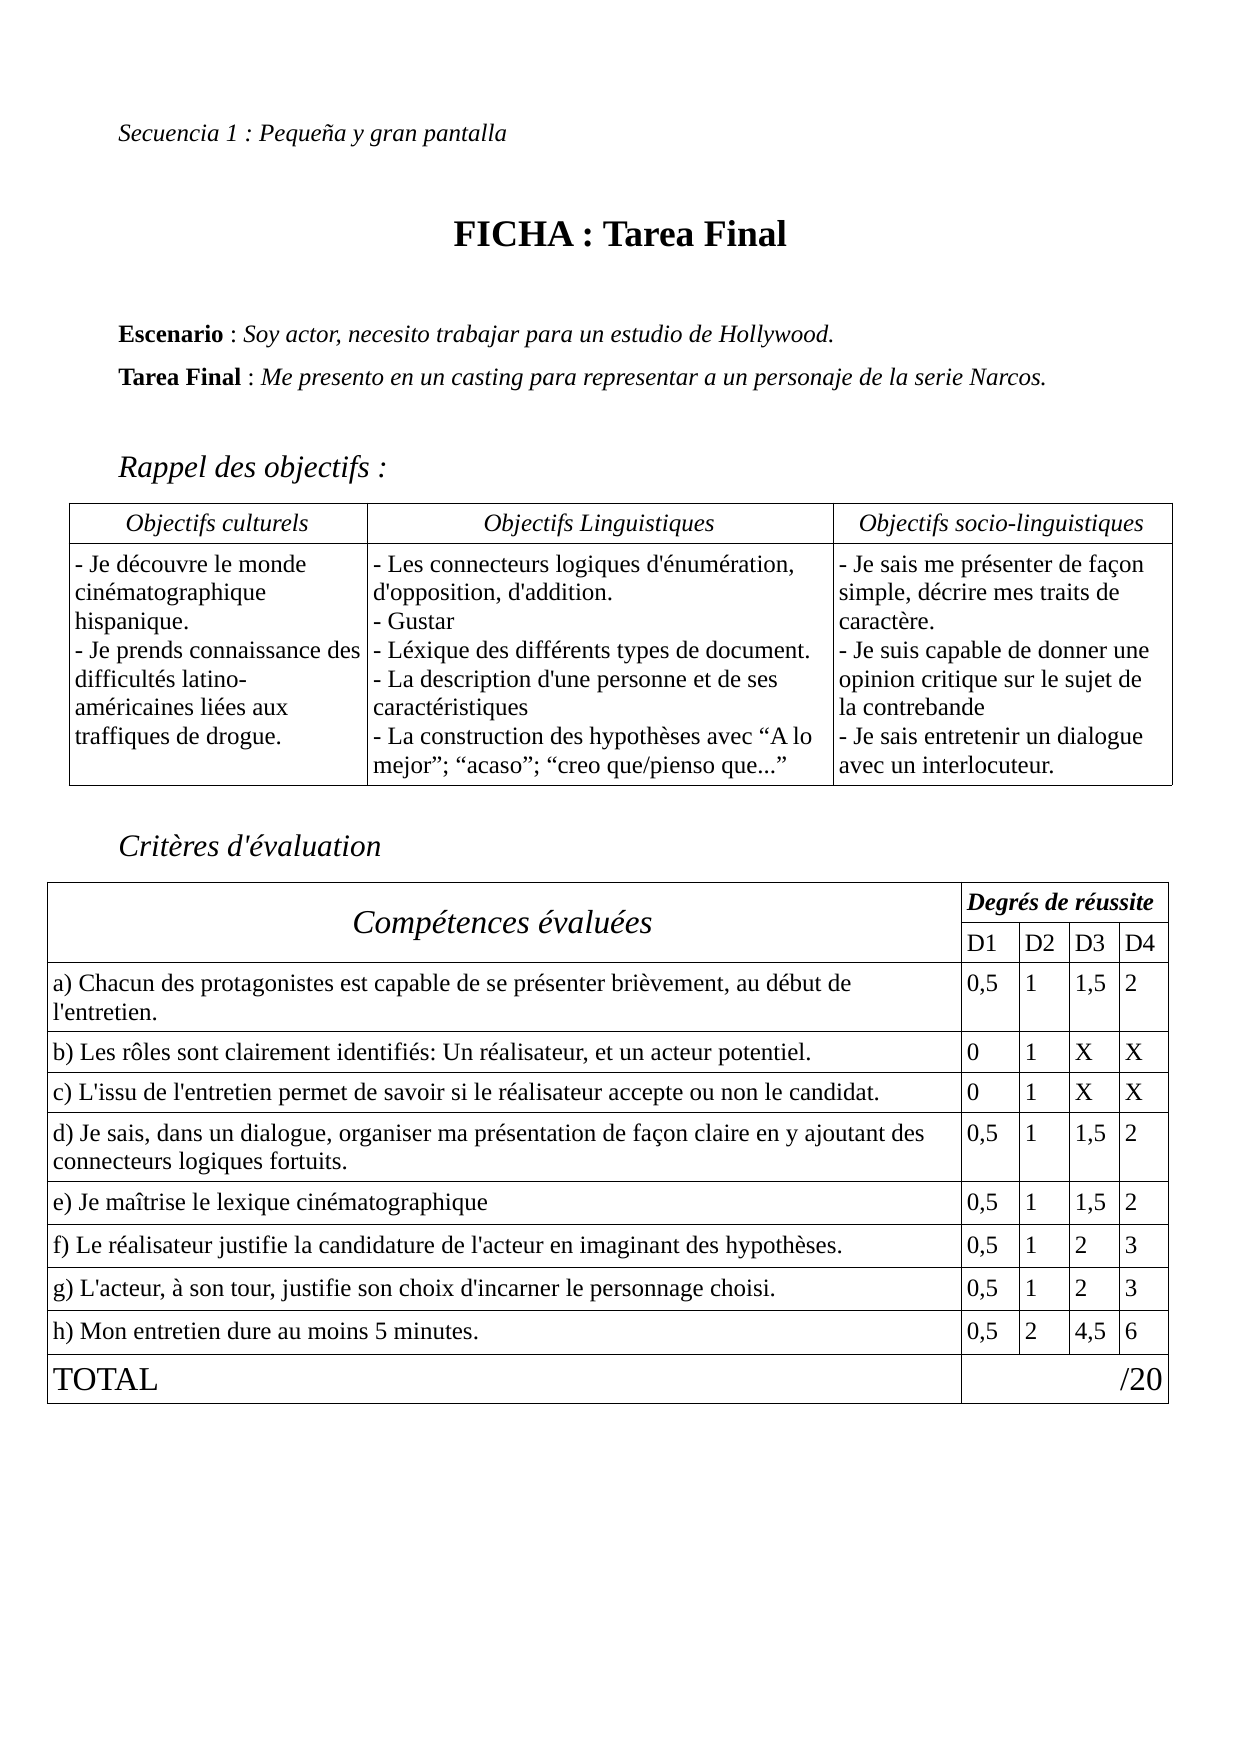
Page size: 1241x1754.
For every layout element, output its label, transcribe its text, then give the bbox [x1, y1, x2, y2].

text Secuencia 1 : Pequeña y gran pantalla [118, 118, 1122, 147]
table_header Compétences évaluées [48, 883, 961, 962]
table_cell X [1120, 1073, 1168, 1112]
table_cell 1 [1020, 1073, 1069, 1112]
table_cell D4 [1120, 923, 1168, 962]
table_cell f) Le réalisateur justifie la candidature de l'acteur en imaginant des hypothèses. [48, 1225, 961, 1267]
table_cell 2 [1120, 1113, 1168, 1181]
table_cell D2 [1020, 923, 1069, 962]
table_cell c) L'issu de l'entretien permet de savoir si le réalisateur accepte ou non le candidat. [48, 1073, 961, 1112]
table_cell TOTAL [48, 1355, 961, 1403]
table_cell - Je sais me présenter de façon simple, décrire mes traits de caractère. - Je suis capable de donner une opinion critique sur le sujet de la contrebande - Je sais entretenir un dialogue avec un interlocuteur. [834, 544, 1172, 784]
table_cell 2 [1120, 963, 1168, 1031]
table_cell 2 [1020, 1311, 1069, 1353]
table_cell X [1120, 1032, 1168, 1072]
table_cell g) L'acteur, à son tour, justifie son choix d'incarner le personnage choisi. [48, 1268, 961, 1310]
table_cell 2 [1070, 1268, 1119, 1310]
table_cell h) Mon entretien dure au moins 5 minutes. [48, 1311, 961, 1353]
table_cell 0 [962, 1032, 1019, 1072]
table_cell 3 [1120, 1225, 1168, 1267]
text Critères d'évaluation [118, 828, 1122, 864]
table_cell 4,5 [1070, 1311, 1119, 1353]
table_header Objectifs socio-linguistiques [834, 504, 1172, 543]
table_cell 1 [1020, 963, 1069, 1031]
table_cell - Les connecteurs logiques d'énumération, d'opposition, d'addition. - Gustar - Léxique des différents types de document. - La description d'une personne et de ses caractéristiques - La construction des hypothèses avec “A lo mejor”; “acaso”; “creo que/pienso que...” [368, 544, 833, 784]
table_cell 0,5 [962, 1182, 1019, 1224]
table_cell D3 [1070, 923, 1119, 962]
table_header Objectifs Linguistiques [368, 504, 833, 543]
table_cell e) Je maîtrise le lexique cinématographique [48, 1182, 961, 1224]
text Rappel des objectifs : [118, 449, 1122, 485]
table_cell 0 [962, 1073, 1019, 1112]
table_cell 0,5 [962, 1311, 1019, 1353]
table_cell 0,5 [962, 963, 1019, 1031]
table_cell - Je découvre le monde cinématographique hispanique. - Je prends connaissance des difficultés latino-américaines liées aux traffiques de drogue. [70, 544, 367, 784]
table_cell 2 [1120, 1182, 1168, 1224]
table_cell 1 [1020, 1032, 1069, 1072]
table_cell 0,5 [962, 1225, 1019, 1267]
table_cell 1,5 [1070, 963, 1119, 1031]
table_cell 1 [1020, 1225, 1069, 1267]
table_cell 1 [1020, 1182, 1069, 1224]
table_cell 1,5 [1070, 1113, 1119, 1181]
table_cell b) Les rôles sont clairement identifiés: Un réalisateur, et un acteur potentiel. [48, 1032, 961, 1072]
table_header Degrés de réussite [962, 883, 1168, 922]
table_cell 6 [1120, 1311, 1168, 1353]
table_cell X [1070, 1073, 1119, 1112]
table_cell 1,5 [1070, 1182, 1119, 1224]
table_cell 3 [1120, 1268, 1168, 1310]
table_cell /20 [962, 1355, 1168, 1403]
table_cell 1 [1020, 1113, 1069, 1181]
table_cell a) Chacun des protagonistes est capable de se présenter brièvement, au début de l'entretien. [48, 963, 961, 1031]
table_cell d) Je sais, dans un dialogue, organiser ma présentation de façon claire en y ajoutant des connecteurs logiques fortuits. [48, 1113, 961, 1181]
table_cell 0,5 [962, 1113, 1019, 1181]
text Escenario : Soy actor, necesito trabajar para un estudio de Hollywood. Tarea Final : Me presento en un casting para representar a un personaje de la serie Narcos. [118, 319, 1122, 391]
table_cell 1 [1020, 1268, 1069, 1310]
table_cell 0,5 [962, 1268, 1019, 1310]
text FICHA : Tarea Final [118, 212, 1122, 255]
table_cell X [1070, 1032, 1119, 1072]
table_header Objectifs culturels [70, 504, 367, 543]
table_cell 2 [1070, 1225, 1119, 1267]
table_cell D1 [962, 923, 1019, 962]
